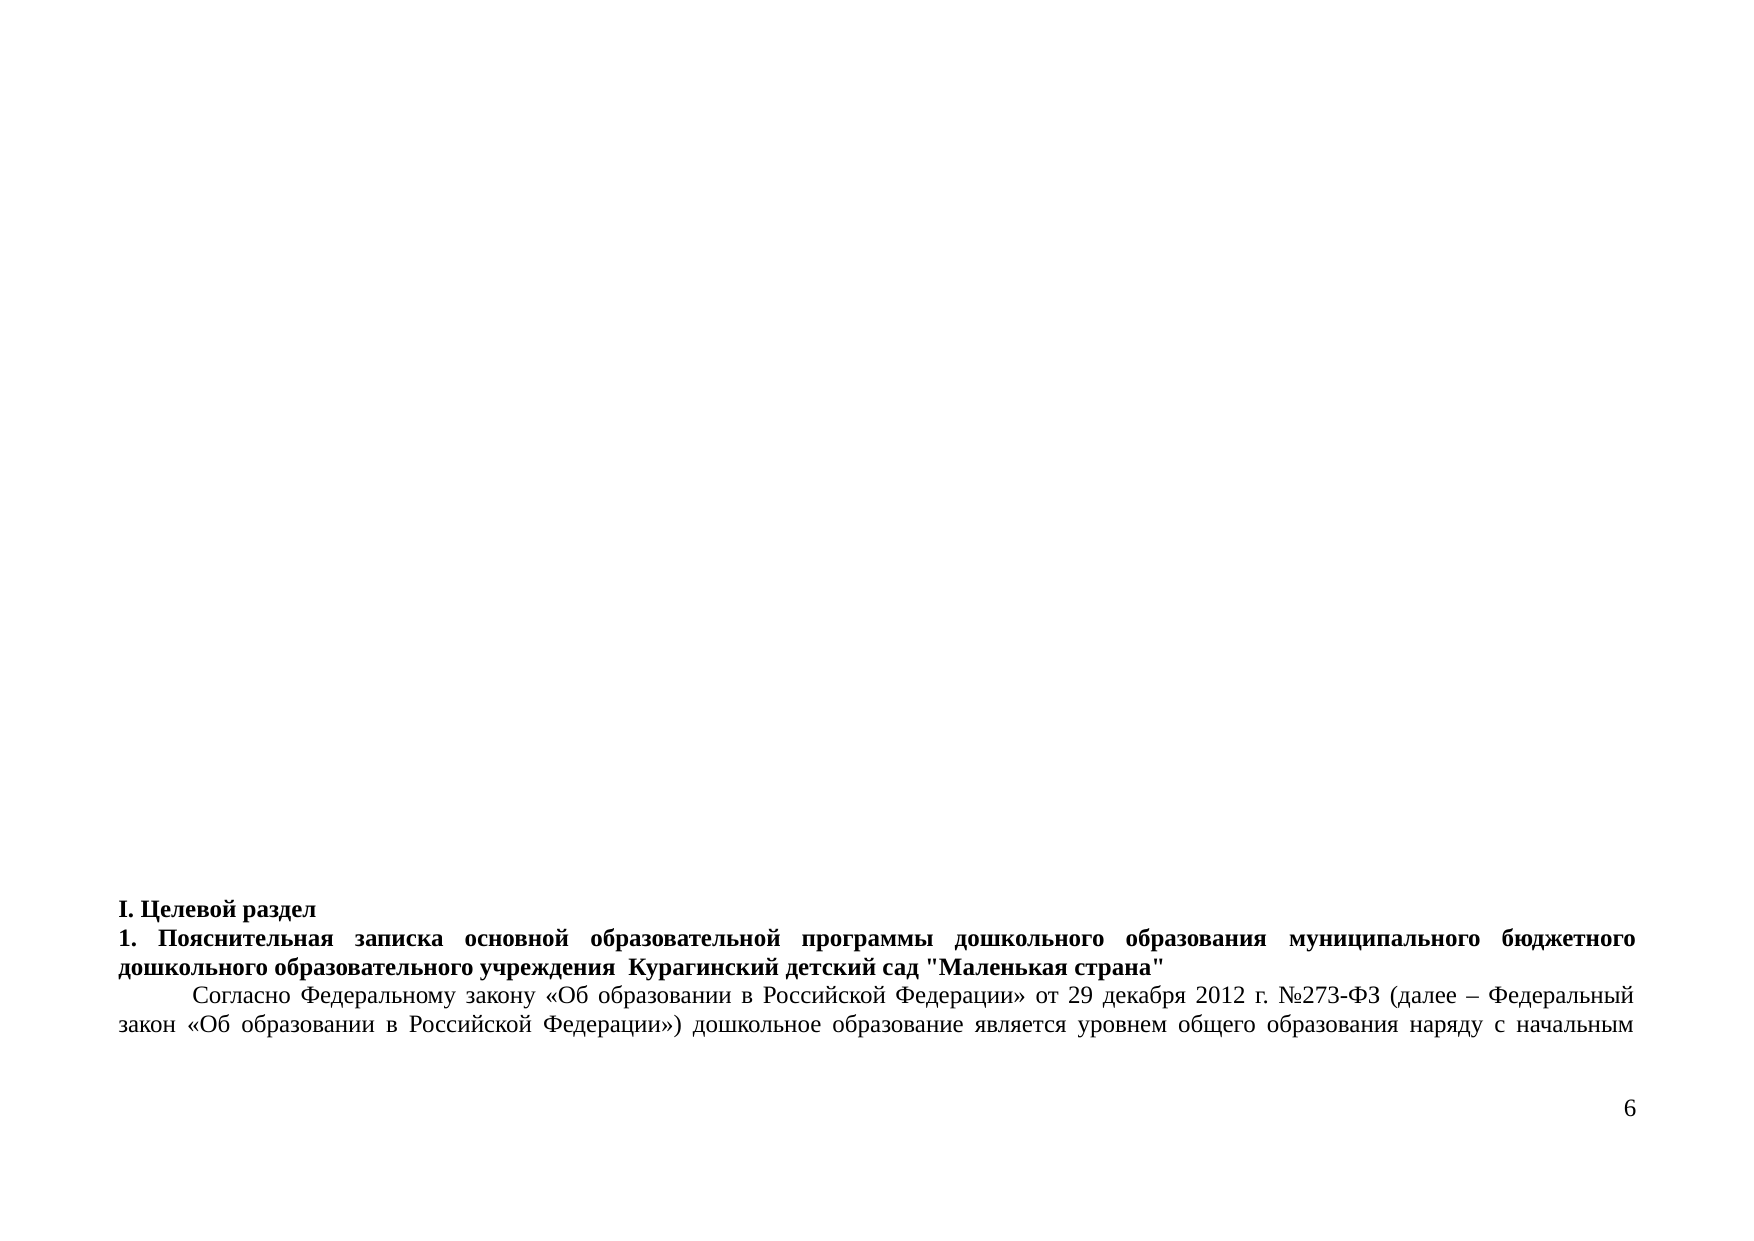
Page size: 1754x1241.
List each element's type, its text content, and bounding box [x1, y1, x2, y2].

list I. Целевой раздел [118, 894, 1636, 923]
text Согласно Федеральному закону «Об образовании в Российской Федерации» от 29 декабря 2012 г. №273-ФЗ (далее – Федеральный закон «Об образовании в Российской Федерации») дошкольное образование является уровнем общего образования наряду с начальным [118, 981, 1636, 1038]
list 1. Пояснительная записка основной образовательной программы дошкольного образования муниципального бюджетного дошкольного образовательного учреждения Курагинский детский сад "Маленькая страна" [118, 923, 1636, 981]
